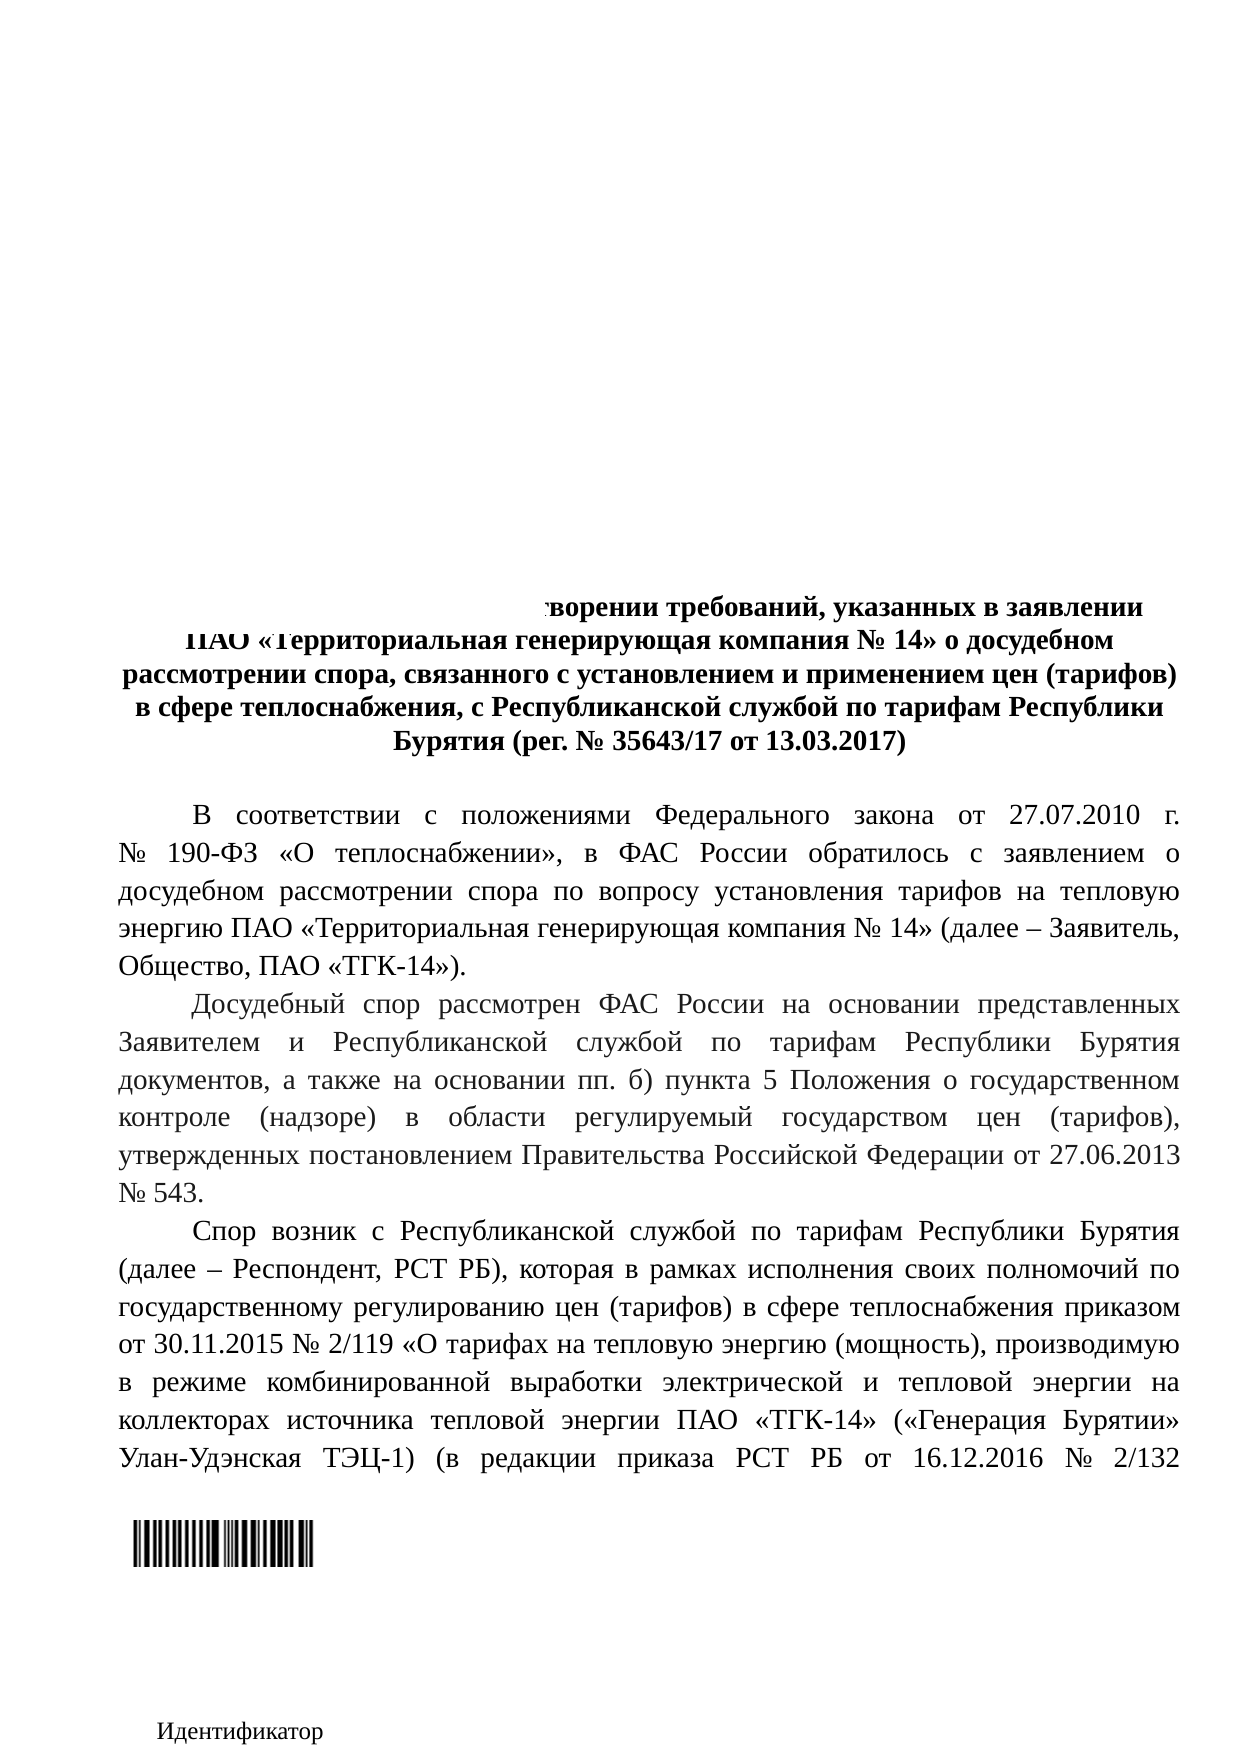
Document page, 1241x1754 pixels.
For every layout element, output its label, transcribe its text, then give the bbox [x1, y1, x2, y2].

table_header [664, 118, 1181, 555]
text Спор возник с Республиканской службой по тарифам Республики Бурятия (далее – Респондент, РСТ РБ), которая в рамках исполнения своих полномочий по государственному регулированию цен (тарифов) в сфере теплоснабжения приказом от 30.11.2015 № 2/119 «О тарифах на тепловую энергию (мощность), производимую в режиме комбинированной выработки электрической и тепловой энергии на коллекторах источника тепловой энергии ПАО «ТГК-14» («Генерация Бурятии» Улан-Удэнская ТЭЦ-1) (в редакции приказа РСТ РБ от 16.12.2016 № 2/132 [118, 1210, 1181, 1475]
text в сфере теплоснабжения, с Республиканской службой по тарифам Республики Бурятия (рег. № 35643/17 от 13.03.2017) [118, 689, 1181, 756]
picture [118, 1520, 331, 1567]
text Решение о частичном удовлетворении требований, указанных в заявлении ПАО «Территориальная генерирующая компания № 14» о досудебном рассмотрении спора, связанного с установлением и применением цен (тарифов) [118, 589, 1181, 689]
text Досудебный спор рассмотрен ФАС России на основании представленных Заявителем и Республиканской службой по тарифам Республики Бурятия документов, а также на основании пп. б) пункта 5 Положения о государственном контроле (надзоре) в области регулируемый государством цен (тарифов), утвержденных постановлением Правительства Российской Федерации от 27.06.2013 № 543. [118, 983, 1181, 1210]
text В соответствии с положениями Федерального закона от 27.07.2010 г. № 190-ФЗ «О теплоснабжении», в ФАС России обратилось с заявлением о досудебном рассмотрении спора по вопросу установления тарифов на тепловую энергию ПАО «Территориальная генерирующая компания № 14» (далее – Заявитель, Общество, ПАО «ТГК-14»). [118, 794, 1181, 983]
